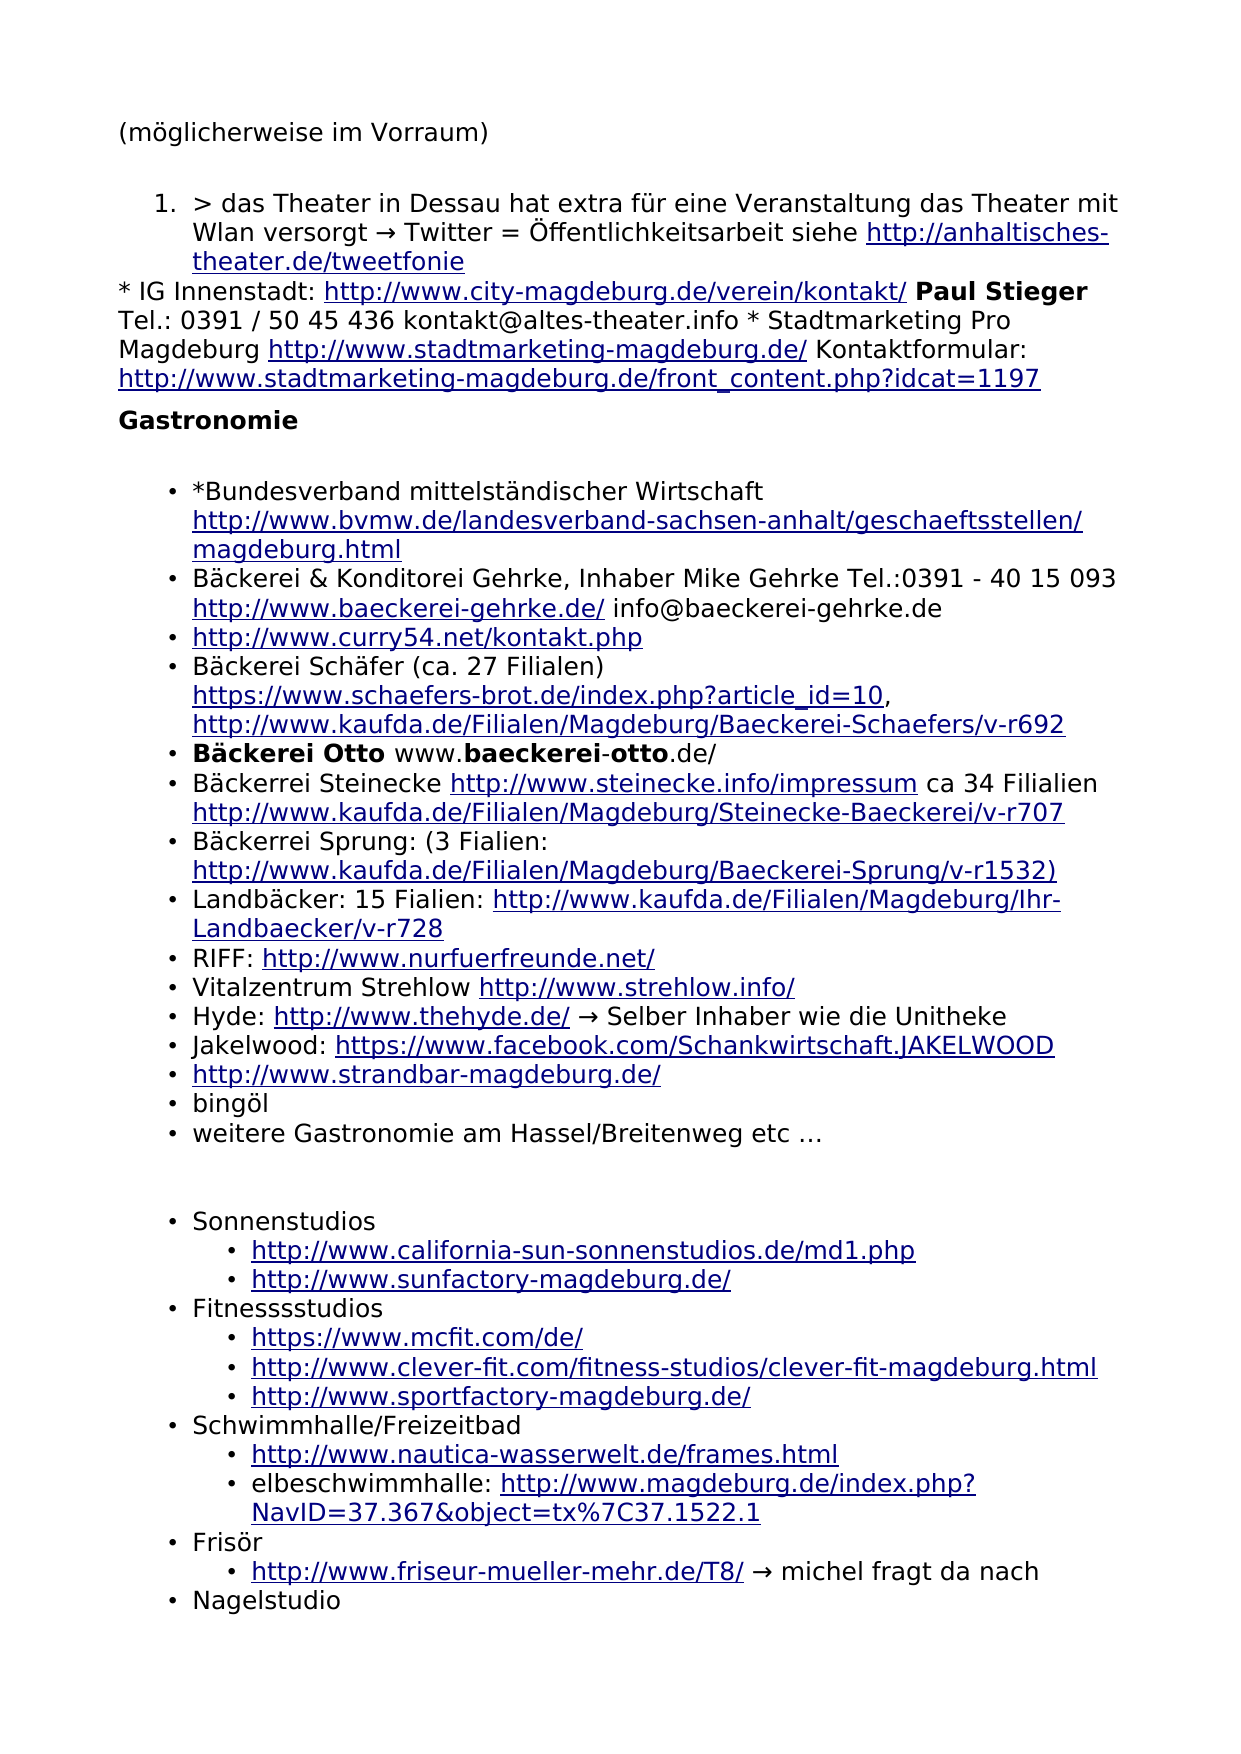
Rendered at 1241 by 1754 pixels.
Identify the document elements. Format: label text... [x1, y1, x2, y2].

list Hyde: http://www.thehyde.de/ → Selber Inhaber wie die Unitheke [177, 1002, 1122, 1031]
list elbeschwimmhalle: http://www.magdeburg.de/index.php?NavID=37.367&object=tx%7C37.1522.1 [236, 1469, 1122, 1528]
text (möglicherweise im Vorraum) [118, 118, 1122, 147]
text Gastronomie [118, 406, 1122, 435]
list Bäckerrei Steinecke http://www.steinecke.info/impressum ca 34 Filialien http://www.kaufda.de/Filialen/Magdeburg/Steinecke-Baeckerei/v-r707 [177, 769, 1122, 827]
list http://www.sunfactory-magdeburg.de/ [236, 1265, 1122, 1294]
list https://www.mcfit.com/de/ [236, 1323, 1122, 1353]
list http://www.friseur-mueller-mehr.de/T8/ → michel fragt da nach [236, 1557, 1122, 1586]
list http://www.nautica-wasserwelt.de/frames.html [236, 1440, 1122, 1469]
list weitere Gastronomie am Hassel/Breitenweg etc … [177, 1119, 1122, 1148]
list http://www.california-sun-sonnenstudios.de/md1.php [236, 1236, 1122, 1265]
list Jakelwood: https://www.facebook.com/Schankwirtschaft.JAKELWOOD [177, 1031, 1122, 1060]
list Nagelstudio [177, 1586, 1122, 1615]
list Schwimmhalle/Freizeitbad [177, 1411, 1122, 1440]
list http://www.clever-fit.com/fitness-studios/clever-fit-magdeburg.html [236, 1353, 1122, 1382]
list > das Theater in Dessau hat extra für eine Veranstaltung das Theater mit Wlan versorgt → Twitter = Öffentlichkeitsarbeit siehe http://anhaltisches-theater.de/tweetfonie [177, 189, 1122, 277]
list Bäckerei & Konditorei Gehrke, Inhaber Mike Gehrke Tel.:0391 - 40 15 093 http://www.baeckerei-gehrke.de/ info@baeckerei-gehrke.de [177, 564, 1122, 623]
list Vitalzentrum Strehlow http://www.strehlow.info/ [177, 973, 1122, 1002]
list Fitnesssstudios [177, 1294, 1122, 1323]
list Bäckerei Schäfer (ca. 27 Filialen) https://www.schaefers-brot.de/index.php?article_id=10, http://www.kaufda.de/Filialen/Magdeburg/Baeckerei-Schaefers/v-r692 [177, 652, 1122, 739]
list *Bundesverband mittelständischer Wirtschaft http://www.bvmw.de/landesverband-sachsen-anhalt/geschaeftsstellen/magdeburg.html [177, 477, 1122, 564]
list Bäckerei Otto www.baeckerei-otto.de/ [177, 739, 1122, 769]
list Bäckerrei Sprung: (3 Fialien: http://www.kaufda.de/Filialen/Magdeburg/Baeckerei-Sprung/v-r1532) [177, 827, 1122, 885]
list Landbäcker: 15 Fialien: http://www.kaufda.de/Filialen/Magdeburg/Ihr-Landbaecker/v-r728 [177, 885, 1122, 944]
list RIFF: http://www.nurfuerfreunde.net/ [177, 944, 1122, 973]
list Frisör [177, 1528, 1122, 1557]
list http://www.sportfactory-magdeburg.de/ [236, 1382, 1122, 1411]
list Sonnenstudios [177, 1207, 1122, 1236]
list bingöl [177, 1089, 1122, 1119]
list http://www.curry54.net/kontakt.php [177, 623, 1122, 652]
list http://www.strandbar-magdeburg.de/ [177, 1060, 1122, 1089]
text * IG Innenstadt: http://www.city-magdeburg.de/verein/kontakt/ Paul Stieger Tel.: 0391 / 50 45 436 kontakt@altes-theater.info * Stadtmarketing Pro Magdeburg http://www.stadtmarketing-magdeburg.de/ Kontaktformular: http://www.stadtmarketing-magdeburg.de/front_content.php?idcat=1197 [118, 277, 1122, 393]
